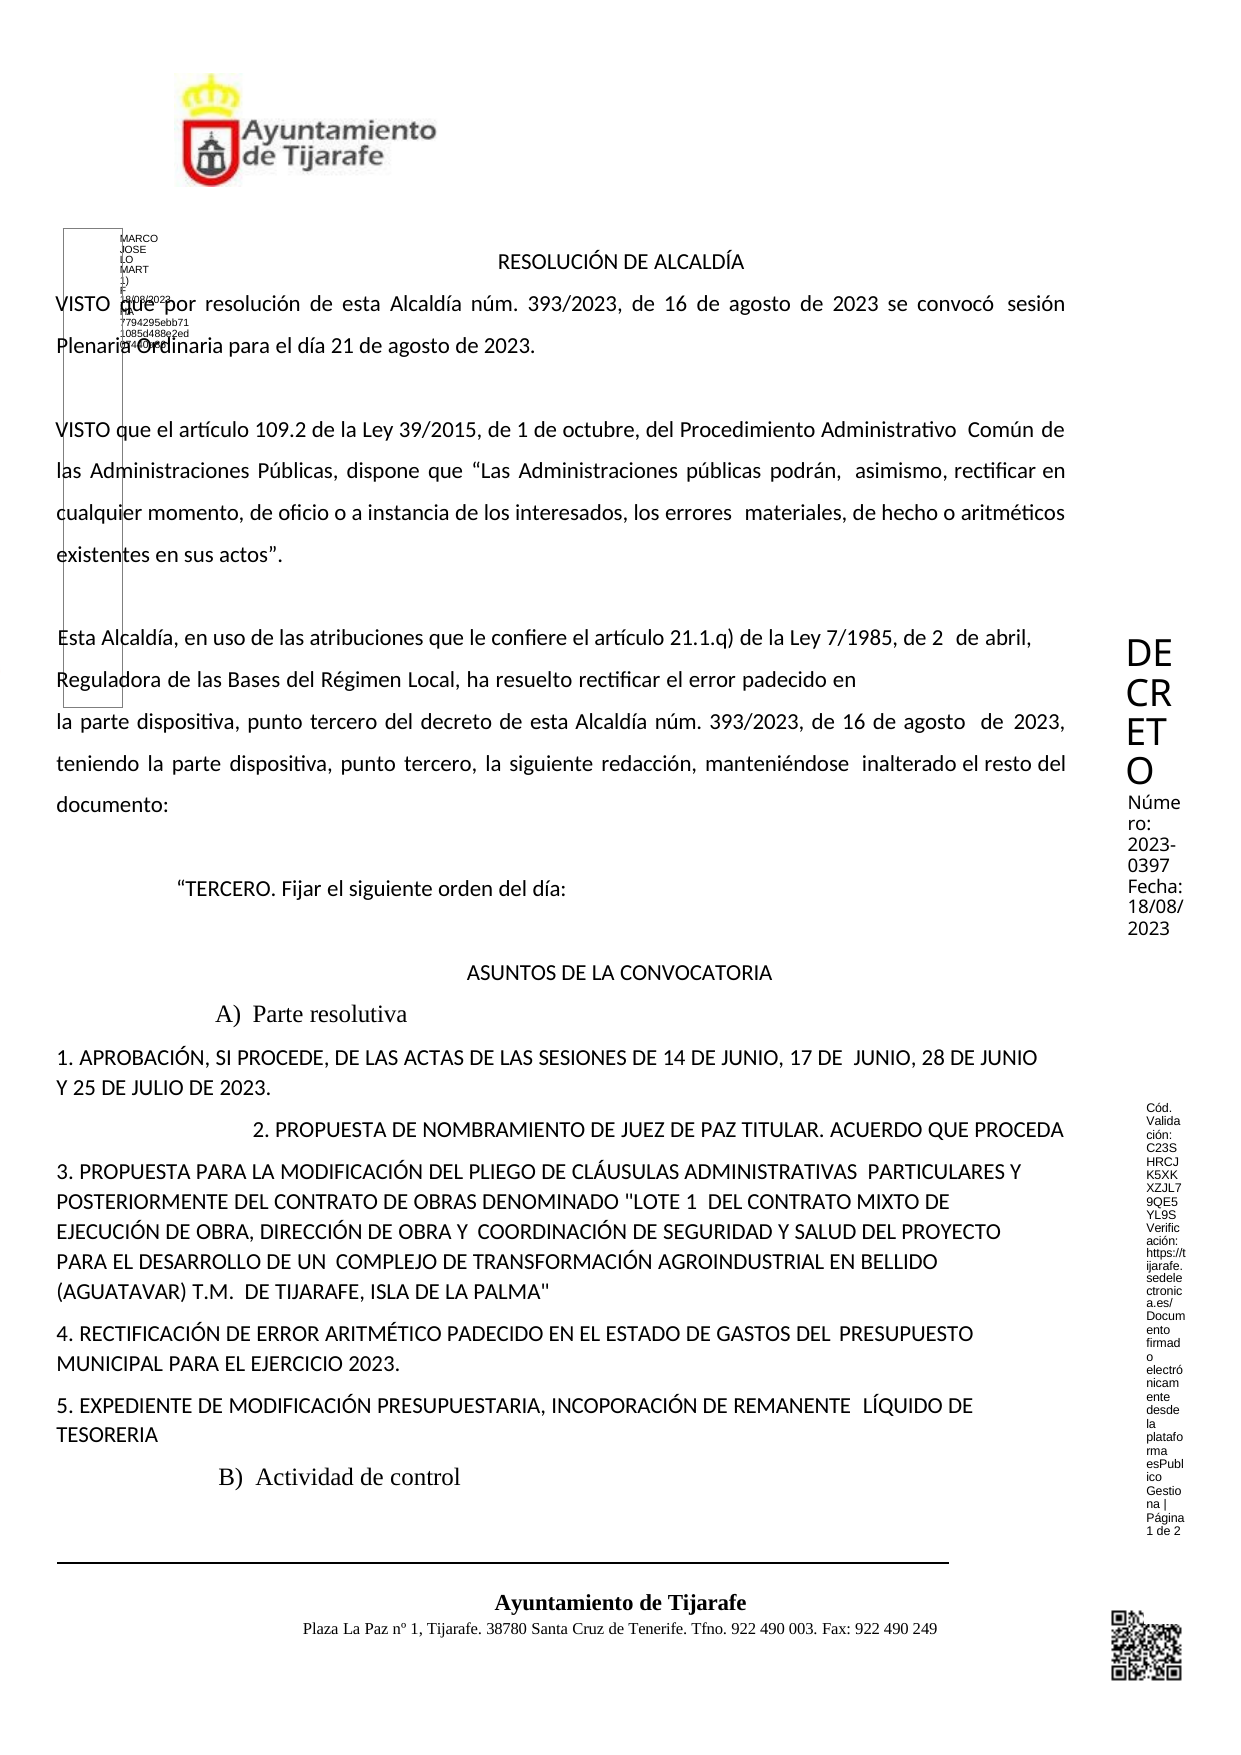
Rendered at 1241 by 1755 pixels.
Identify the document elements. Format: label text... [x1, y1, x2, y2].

text ASUNTOS DE LA CONVOCATORIA [467, 958, 1241, 986]
list Actividad de control [218, 1462, 1144, 1491]
text RESOLUCIÓN DE ALCALDÍA [56, 229, 63, 306]
text RESOLUCIÓN DE ALCALDÍA [64, 229, 122, 707]
list RECTIFICACIÓN DE ERROR ARITMÉTICO PADECIDO EN EL ESTADO DE GASTOS DEL PRESUPUESTO MUNICIPAL PARA EL EJERCICIO 2023. [56, 1319, 1032, 1377]
text “TERCERO. Fijar el siguiente orden del día: [176, 874, 1123, 902]
text Esta Alcaldía, en uso de las atribuciones que le confiere el artículo 21.1.q) de la Ley 7/1985, de 2 de abril, Reguladora de las Bases del Régimen Local, ha resuelto rectificar el error padecido en [123, 612, 1080, 695]
text la parte dispositiva, punto tercero del decreto de esta Alcaldía núm. 393/2023, de 16 de agosto de 2023, teniendo la parte dispositiva, punto tercero, la siguiente redacción, manteniéndose inalterado el resto del documento: [56, 707, 1066, 818]
text [1185, 874, 1241, 902]
text DECRETO [1125, 635, 1185, 793]
list EXPEDIENTE DE MODIFICACIÓN PRESUPUESTARIA, INCOPORACIÓN DE REMANENTE LÍQUIDO DE TESORERIA [56, 1391, 1054, 1449]
subtitle Ayuntamiento de Tijarafe [302, 1590, 939, 1615]
text VISTO que el artículo 109.2 de la Ley 39/2015, de 1 de octubre, del Procedimiento Administrativo Común de las Administraciones Públicas, dispone que “Las Administraciones públicas podrán, asimismo, rectificar en cualquier momento, de oficio o a instancia de los interesados, los errores materiales, de hecho o aritméticos existentes en sus actos”. [123, 415, 1066, 568]
list PROPUESTA DE NOMBRAMIENTO DE JUEZ DE PAZ TITULAR. ACUERDO QUE PROCEDA [252, 1115, 1144, 1143]
list [1186, 1115, 1241, 1143]
list [1186, 1462, 1241, 1491]
text Plaza La Paz nº 1, Tijarafe. 38780 Santa Cruz de Tenerife. Tfno. 922 490 003. Fax: 922 490 249 [302, 1619, 938, 1638]
list Verificación: https://tijarafe.sedelectronica.es/ [1146, 1222, 1186, 1310]
list PROPUESTA PARA LA MODIFICACIÓN DEL PLIEGO DE CLÁUSULAS ADMINISTRATIVAS PARTICULARES Y POSTERIORMENTE DEL CONTRATO DE OBRAS DENOMINADO "LOTE 1 DEL CONTRATO MIXTO DE EJECUCIÓN DE OBRA, DIRECCIÓN DE OBRA Y COORDINACIÓN DE SEGURIDAD Y SALUD DEL PROYECTO PARA EL DESARROLLO DE UN COMPLEJO DE TRANSFORMACIÓN AGROINDUSTRIAL EN BELLIDO (AGUATAVAR) T.M. DE TIJARAFE, ISLA DE LA PALMA" [56, 1157, 1054, 1305]
list Documento firmado electrónicamente desde la plataforma esPublico Gestiona | Página 1 de 2 [1146, 1310, 1186, 1538]
text Esta Alcaldía, en uso de las atribuciones que le confiere el artículo 21.1.q) de la Ley 7/1985, de 2 de abril, Reguladora de las Bases del Régimen Local, ha resuelto rectificar el error padecido en [1123, 635, 1185, 983]
text RESOLUCIÓN DE ALCALDÍA [123, 247, 1186, 275]
list [1144, 1101, 1186, 1624]
text Esta Alcaldía, en uso de las atribuciones que le confiere el artículo 21.1.q) de la Ley 7/1985, de 2 de abril, Reguladora de las Bases del Régimen Local, ha resuelto rectificar el error padecido en [0, 612, 62, 695]
list Parte resolutiva [215, 999, 408, 1028]
text Número: 2023-0397 Fecha: 18/08/2023 [1127, 793, 1185, 939]
list Cód. Validación: C23SHRCJK5XKXZJL79QE5YL9S [1146, 1101, 1186, 1222]
text VISTO que por resolución de esta Alcaldía núm. 393/2023, de 16 de agosto de 2023 se convocó sesión Plenaria Ordinaria para el día 21 de agosto de 2023. [123, 289, 1066, 359]
list APROBACIÓN, SI PROCEDE, DE LAS ACTAS DE LAS SESIONES DE 14 DE JUNIO, 17 DE JUNIO, 28 DE JUNIO Y 25 DE JULIO DE 2023. [56, 1043, 1044, 1101]
